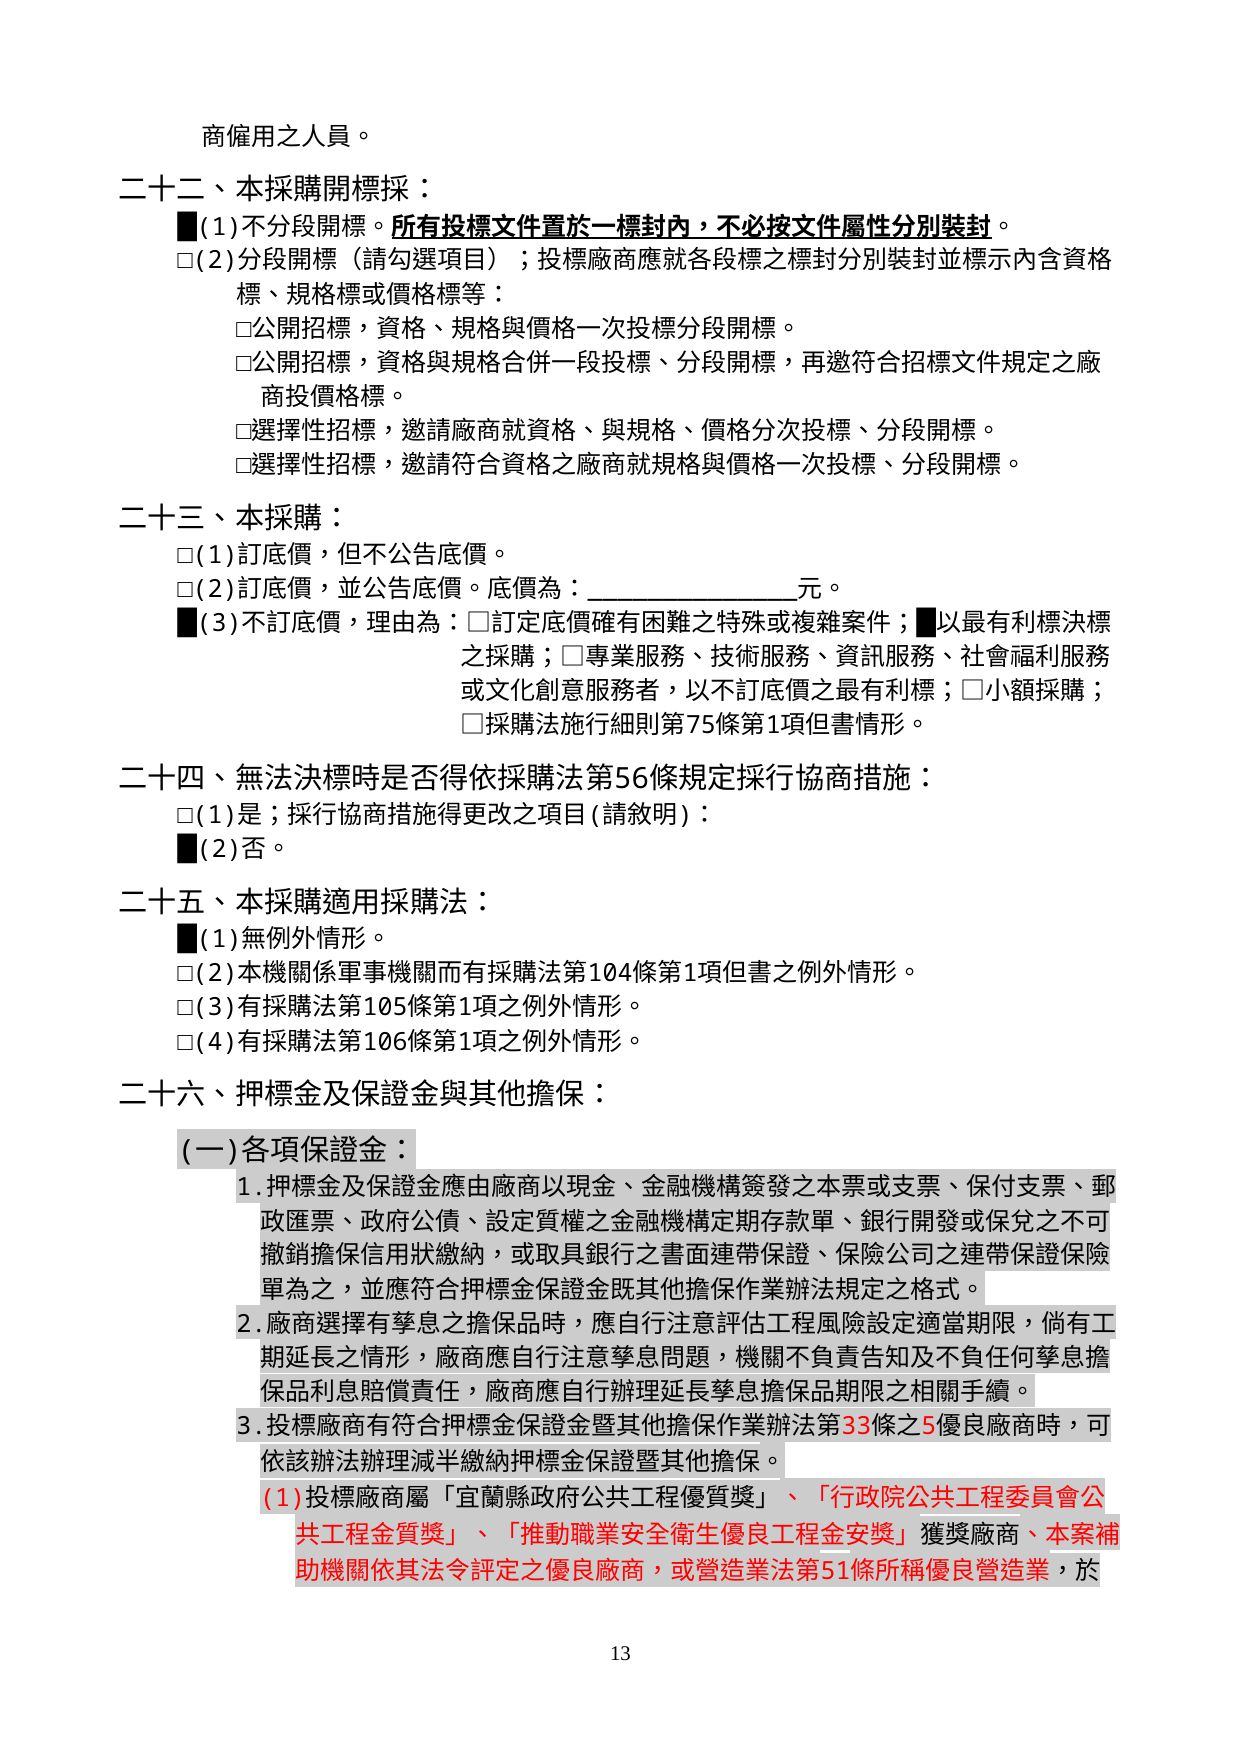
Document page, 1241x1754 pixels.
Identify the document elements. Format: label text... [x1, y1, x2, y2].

text 1.押標金及保證金應由廠商以現金、金融機構簽發之本票或支票、保付支票、郵政匯票、政府公債、設定質權之金融機構定期存款單、銀行開發或保兌之不可撤銷擔保信用狀繳納，或取具銀行之書面連帶保證、保險公司之連帶保證保險單為之，並應符合押標金保證金既其他擔保作業辦法規定之格式。 [236, 1169, 1122, 1305]
text █(1)不分段開標。所有投標文件置於一標封內，不必按文件屬性分別裝封。 [177, 208, 1122, 242]
text 二十五、本採購適用採購法： [118, 881, 1122, 921]
text (一)各項保證金： [177, 1129, 1122, 1169]
text □公開招標，資格與規格合併一段投標、分段開標，再邀符合招標文件規定之廠商投價格標。 [236, 344, 1122, 412]
text 二十二、本採購開標採： [118, 168, 1122, 208]
text █(2)否。 [177, 831, 1122, 865]
text □(2)本機關係軍事機關而有採購法第104條第1項但書之例外情形。 [177, 955, 1122, 989]
text █(3)不訂底價，理由為：□訂定底價確有困難之特殊或複雜案件；█以最有利標決標之採購；□專業服務、技術服務、資訊服務、社會福利服務或文化創意服務者，以不訂底價之最有利標；□小額採購；□採購法施行細則第75條第1項但書情形。 [177, 605, 1122, 741]
text □(4)有採購法第106條第1項之例外情形。 [177, 1023, 1122, 1057]
text 2.廠商選擇有孳息之擔保品時，應自行注意評估工程風險設定適當期限，倘有工期延長之情形，廠商應自行注意孳息問題，機關不負責告知及不負任何孳息擔保品利息賠償責任，廠商應自行辦理延長孳息擔保品期限之相關手續。 [236, 1305, 1122, 1407]
text █(1)無例外情形。 [177, 921, 1122, 955]
text □選擇性招標，邀請廠商就資格、與規格、價格分次投標、分段開標。 [236, 412, 1122, 447]
text 3.投標廠商有符合押標金保證金暨其他擔保作業辦法第33條之5優良廠商時，可依該辦法辦理減半繳納押標金保證暨其他擔保。 [236, 1407, 1122, 1478]
text 二十三、本採購： [118, 497, 1122, 537]
text □選擇性招標，邀請符合資格之廠商就規格與價格一次投標、分段開標。 [236, 447, 1122, 481]
text □公開招標，資格、規格與價格一次投標分段開標。 [236, 310, 1122, 344]
text (1)投標廠商屬「宜蘭縣政府公共工程優質獎」、「行政院公共工程委員會公共工程金質獎」、「推動職業安全衛生優良工程金安獎」獲獎廠商、本案補助機關依其法令評定之優良廠商，或營造業法第51條所稱優良營造業，於 [260, 1478, 1122, 1587]
text □(3)有採購法第105條第1項之例外情形。 [177, 989, 1122, 1023]
text □(2)訂底價，並公告底價。底價為：______________元。 [177, 571, 1122, 605]
text □(1)是；採行協商措施得更改之項目(請敘明)： [177, 797, 1122, 831]
text 商僱用之人員。 [177, 118, 1122, 152]
text 二十四、無法決標時是否得依採購法第56條規定採行協商措施： [118, 757, 1122, 797]
text 二十六、押標金及保證金與其他擔保： [118, 1073, 1122, 1113]
text □(2)分段開標（請勾選項目）；投標廠商應就各段標之標封分別裝封並標示內含資格標、規格標或價格標等： [177, 242, 1122, 310]
text □(1)訂底價，但不公告底價。 [177, 537, 1122, 571]
